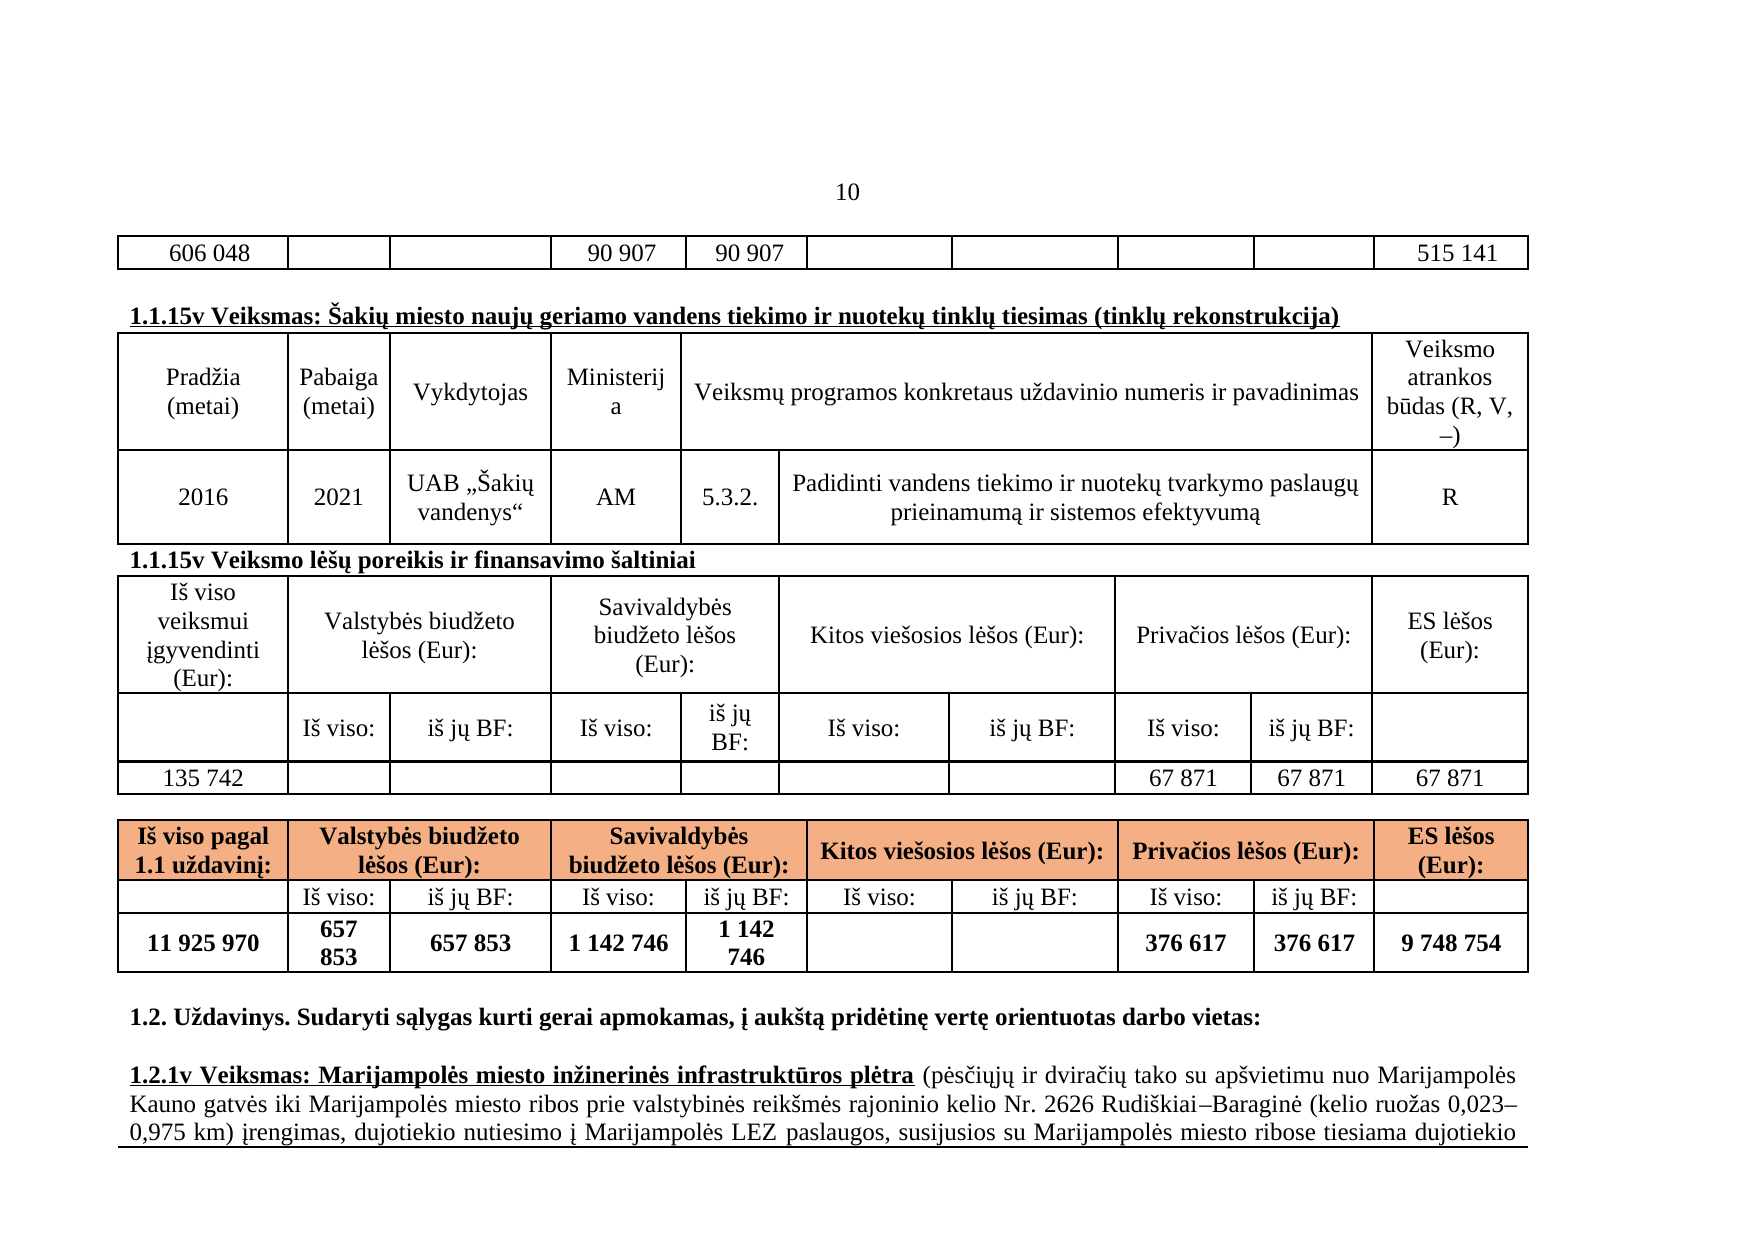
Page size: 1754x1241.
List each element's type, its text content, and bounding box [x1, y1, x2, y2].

table_cell [1530, 819, 1553, 879]
table_cell [807, 270, 952, 299]
table_cell [390, 795, 551, 819]
table_cell [1118, 973, 1254, 1002]
table_cell [119, 881, 287, 912]
table_cell Vykdytojas [391, 334, 550, 449]
table_cell 67 871 [1116, 763, 1250, 793]
table_cell [1553, 235, 1577, 267]
table_cell Privačios lėšos (Eur): [1116, 577, 1371, 692]
table_cell [390, 973, 551, 1002]
table_cell [1530, 760, 1553, 793]
table_cell [1254, 973, 1374, 1002]
table_cell [1373, 694, 1527, 760]
table_cell [686, 795, 807, 819]
table_cell 135 742 [119, 763, 287, 793]
table_cell 11 925 970 [119, 914, 287, 971]
table_cell [1374, 795, 1528, 819]
table_cell [1553, 543, 1577, 575]
table_cell [551, 973, 686, 1002]
table_cell Iš viso: [808, 881, 951, 912]
table_cell iš jų BF: [391, 881, 550, 912]
table_cell 1.1.15v Veiksmas: Šakių miesto naujų geriamo vandens tiekimo ir nuotekų tinklų tiesimas (tinklų rekonstrukcija) [118, 299, 1528, 332]
table_cell [288, 270, 389, 299]
table_cell [1530, 971, 1553, 1002]
table_cell iš jų BF: [682, 694, 778, 760]
table_cell iš jų BF: [391, 694, 550, 760]
table_cell [1374, 973, 1528, 1002]
table_cell iš jų BF: [1255, 881, 1373, 912]
table_cell [118, 795, 288, 819]
table_cell [288, 973, 389, 1002]
table_cell [552, 763, 680, 793]
table_cell [1530, 268, 1553, 299]
table_cell [1530, 575, 1553, 692]
table_cell Pradžia (metai) [119, 334, 287, 449]
table_cell [1553, 819, 1577, 879]
table_cell 1 142 746 [552, 914, 685, 971]
table_cell [1530, 449, 1553, 542]
table_cell 5.3.2. [682, 451, 778, 542]
table_cell [952, 795, 1118, 819]
table_cell [953, 237, 1117, 267]
table_cell [119, 694, 287, 760]
table_cell UAB „Šakių vandenys“ [391, 451, 550, 542]
table_cell [807, 795, 952, 819]
table_cell [1553, 912, 1577, 971]
table_cell [1118, 795, 1254, 819]
table_cell 1.2.1v Veiksmas: Marijampolės miesto inžinerinės infrastruktūros plėtra (pėsčiųjų ir dviračių tako su apšvietimu nuo Marijampolės Kauno gatvės iki Marijampolės miesto ribos prie valstybinės reikšmės rajoninio kelio Nr. 2626 Rudiškiai–Baraginė (kelio ruožas 0,023–0,975 km) įrengimas, dujotiekio nutiesimo į Marijampolės LEZ paslaugos, susijusios su Marijampolės miesto ribose tiesiama dujotiekio [118, 1060, 1528, 1146]
table_cell [118, 973, 288, 1002]
table_cell [1254, 795, 1374, 819]
table_cell [1119, 237, 1253, 267]
table_cell [1530, 879, 1553, 912]
table_cell R [1373, 451, 1527, 542]
table_cell [1118, 270, 1254, 299]
table_cell iš jų BF: [687, 881, 806, 912]
table_cell iš jų BF: [953, 881, 1117, 912]
table_cell [1530, 299, 1553, 332]
table_cell 657 853 [391, 914, 550, 971]
table_cell [391, 763, 550, 793]
table_cell [1530, 1060, 1553, 1146]
table_cell Iš viso: [289, 694, 389, 760]
table_cell [390, 270, 551, 299]
table_cell [950, 763, 1114, 793]
table_cell 1 142 746 [687, 914, 806, 971]
table_cell [1553, 793, 1577, 819]
table_cell [1553, 971, 1577, 1002]
table_cell Pabaiga (metai) [289, 334, 389, 449]
table_cell [1530, 332, 1553, 449]
table_cell Iš viso: [552, 881, 685, 912]
table_cell [1553, 332, 1577, 449]
table_cell [1530, 543, 1553, 575]
table_cell [686, 973, 807, 1002]
table_cell [808, 237, 951, 267]
table_cell [1553, 299, 1577, 332]
table_cell ES lėšos (Eur): [1373, 577, 1527, 692]
table_cell [551, 270, 686, 299]
table_cell [1530, 235, 1553, 267]
table_cell 376 617 [1119, 914, 1253, 971]
table_cell 657 853 [289, 914, 389, 971]
table_cell [289, 237, 389, 267]
table_cell [289, 763, 389, 793]
table_cell [1375, 881, 1527, 912]
table_cell 67 871 [1373, 763, 1527, 793]
table_cell [953, 914, 1117, 971]
table_cell Iš viso: [780, 694, 948, 760]
table_cell [1553, 1060, 1577, 1146]
table_cell iš jų BF: [950, 694, 1114, 760]
table_cell ES lėšos (Eur): [1375, 821, 1527, 879]
table_cell Iš viso: [1119, 881, 1253, 912]
table_cell [682, 763, 778, 793]
table_cell [1530, 1003, 1553, 1060]
table_cell Iš viso: [1116, 694, 1250, 760]
table_cell 2021 [289, 451, 389, 542]
table_cell [1553, 268, 1577, 299]
table_cell [1530, 692, 1553, 760]
table_cell [1254, 270, 1374, 299]
table_cell [1553, 1003, 1577, 1060]
table_cell [952, 270, 1118, 299]
table_cell [391, 237, 550, 267]
table_cell Iš viso veiksmui įgyvendinti (Eur): [119, 577, 287, 692]
table_cell [1530, 912, 1553, 971]
table_cell 376 617 [1255, 914, 1373, 971]
table_cell 90 907 [552, 237, 685, 267]
table_cell Savivaldybės biudžeto lėšos (Eur): [552, 577, 778, 692]
table_cell [1553, 879, 1577, 912]
table_cell 606 048 [119, 237, 287, 267]
table_cell Iš viso: [552, 694, 680, 760]
table_cell [1553, 760, 1577, 793]
table_cell 2016 [119, 451, 287, 542]
table_cell [118, 270, 288, 299]
table_cell Iš viso pagal 1.1 uždavinį: [119, 821, 287, 879]
table_cell [1553, 575, 1577, 692]
table_cell [808, 914, 951, 971]
table_cell [780, 763, 948, 793]
table_cell Iš viso: [289, 881, 389, 912]
table_cell 90 907 [687, 237, 806, 267]
table_cell 1.2. Uždavinys. Sudaryti sąlygas kurti gerai apmokamas, į aukštą pridėtinę vertę orientuotas darbo vietas: [118, 1003, 1528, 1060]
table_cell AM [552, 451, 680, 542]
table_cell Privačios lėšos (Eur): [1119, 821, 1373, 879]
table_cell [1374, 270, 1528, 299]
table_cell [551, 795, 686, 819]
table_cell [1553, 692, 1577, 760]
table_cell 9 748 754 [1375, 914, 1527, 971]
table_cell Ministerija [552, 334, 680, 449]
table_cell Veiksmo atrankos būdas (R, V, –) [1373, 334, 1527, 449]
table_cell Veiksmų programos konkretaus uždavinio numeris ir pavadinimas [682, 334, 1371, 449]
table_cell Valstybės biudžeto lėšos (Eur): [289, 577, 550, 692]
table_cell [1530, 793, 1553, 819]
table_cell [952, 973, 1118, 1002]
table_cell Savivaldybės biudžeto lėšos (Eur): [552, 821, 806, 879]
table_cell [807, 973, 952, 1002]
table_cell [288, 795, 389, 819]
table_cell 67 871 [1252, 763, 1371, 793]
table_cell Padidinti vandens tiekimo ir nuotekų tvarkymo paslaugų prieinamumą ir sistemos efektyvumą [780, 451, 1371, 542]
table_cell iš jų BF: [1252, 694, 1371, 760]
table_cell [686, 270, 807, 299]
table_cell Kitos viešosios lėšos (Eur): [780, 577, 1114, 692]
table_cell [1255, 237, 1373, 267]
table_cell Valstybės biudžeto lėšos (Eur): [289, 821, 550, 879]
table_cell Kitos viešosios lėšos (Eur): [808, 821, 1117, 879]
table_cell 1.1.15v Veiksmo lėšų poreikis ir finansavimo šaltiniai [118, 545, 1528, 575]
table_cell [1553, 449, 1577, 542]
table_cell 515 141 [1375, 237, 1527, 267]
